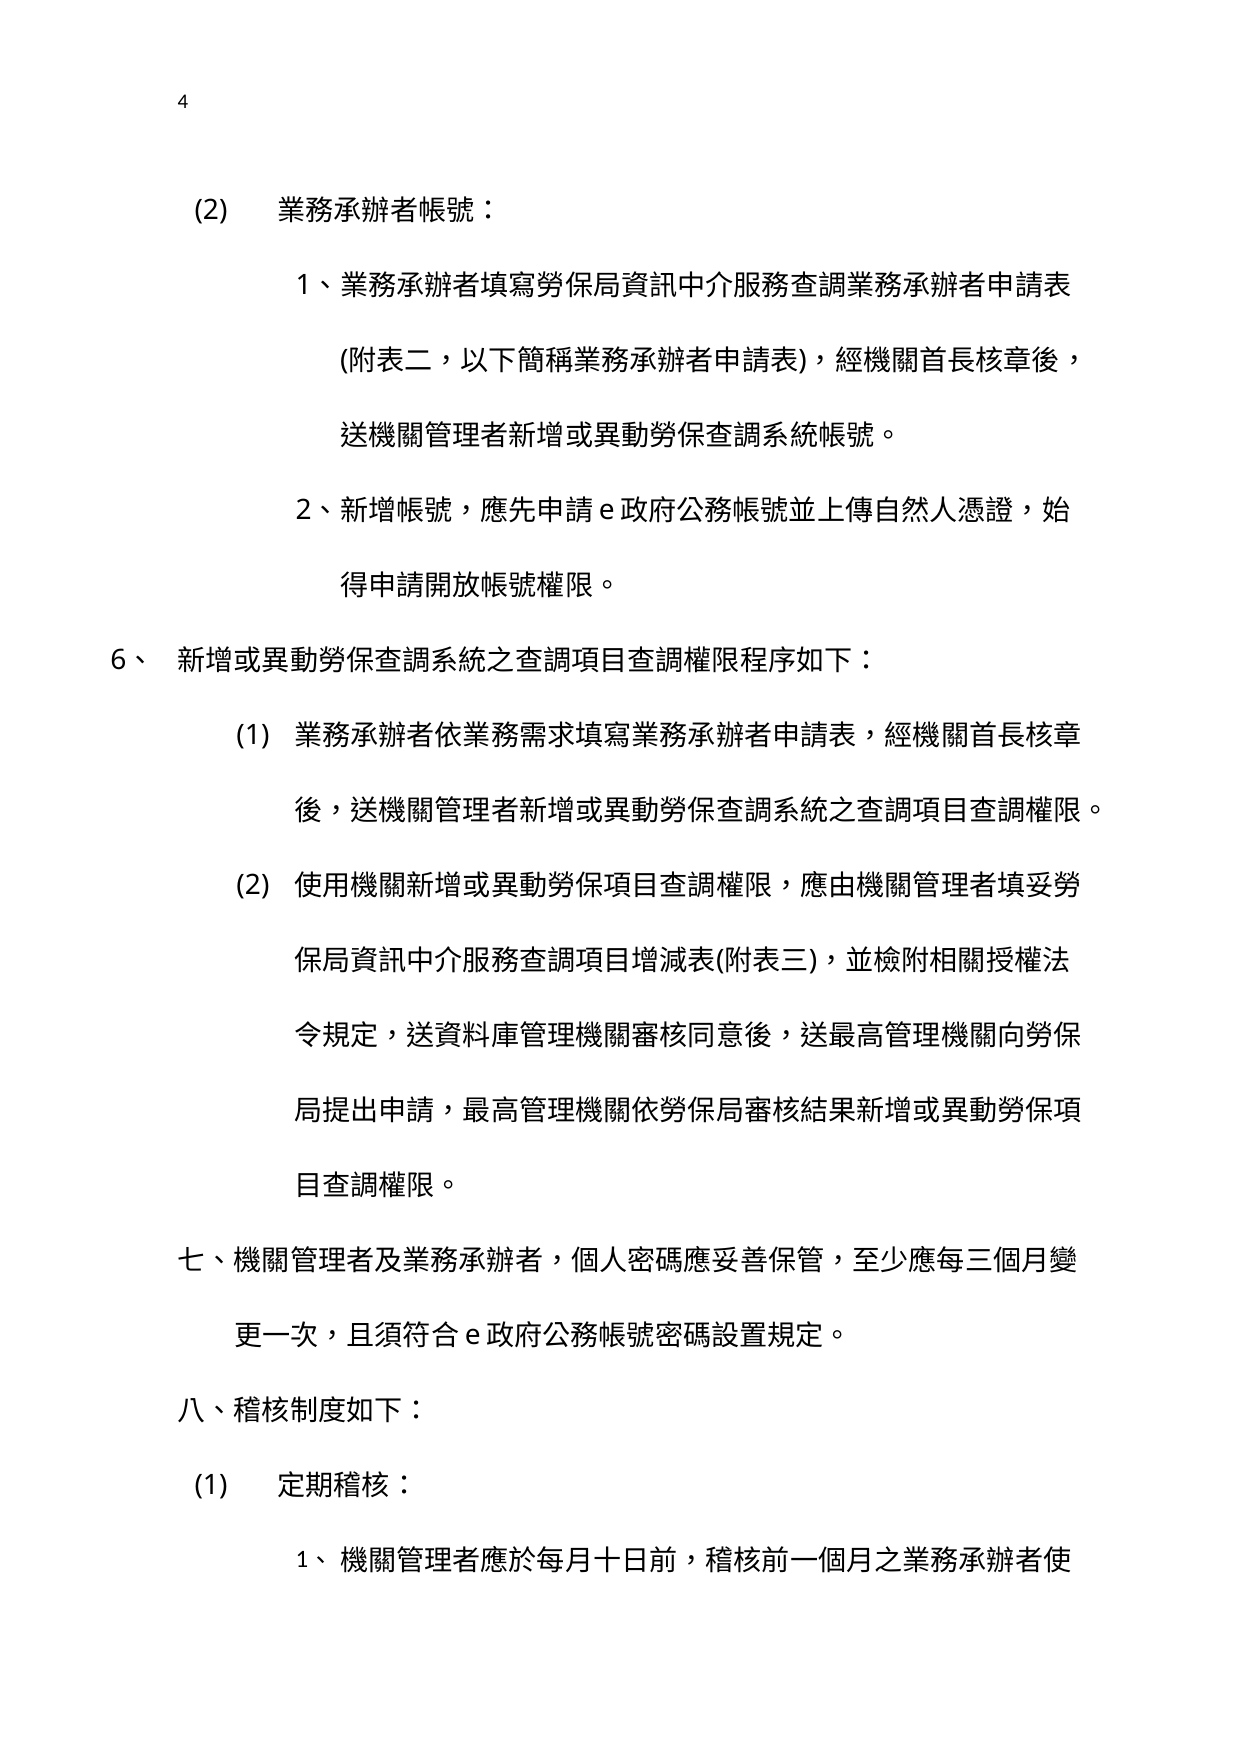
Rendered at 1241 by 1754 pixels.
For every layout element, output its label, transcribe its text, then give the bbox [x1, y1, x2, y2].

list 定期稽核： [194, 1439, 1092, 1514]
list 新增帳號，應先申請e政府公務帳號並上傳自然人憑證，始得申請開放帳號權限。 [295, 464, 1092, 614]
text 八、稽核制度如下： [177, 1364, 1092, 1439]
list 新增或異動勞保查調系統之查調項目查調權限程序如下： [110, 614, 1092, 689]
list 業務承辦者依業務需求填寫業務承辦者申請表，經機關首長核章後，送機關管理者新增或異動勞保查調系統之查調項目查調權限。 [236, 689, 1092, 839]
list 業務承辦者帳號： [194, 164, 1092, 239]
list 機關管理者應於每月十日前，稽核前一個月之業務承辦者使用情形報表，並將稽核結果提報機關首長或其授權人員核閱。 [295, 1514, 1092, 1589]
text 七、機關管理者及業務承辦者，個人密碼應妥善保管，至少應每三個月變更一次，且須符合e政府公務帳號密碼設置規定。 [177, 1214, 1092, 1364]
list 使用機關新增或異動勞保項目查調權限，應由機關管理者填妥勞保局資訊中介服務查調項目增減表(附表三)，並檢附相關授權法令規定，送資料庫管理機關審核同意後，送最高管理機關向勞保局提出申請，最高管理機關依勞保局審核結果新增或異動勞保項目查調權限。 [236, 839, 1092, 1214]
list 業務承辦者填寫勞保局資訊中介服務查調業務承辦者申請表(附表二，以下簡稱業務承辦者申請表)，經機關首長核章後，送機關管理者新增或異動勞保查調系統帳號。 [295, 239, 1092, 464]
